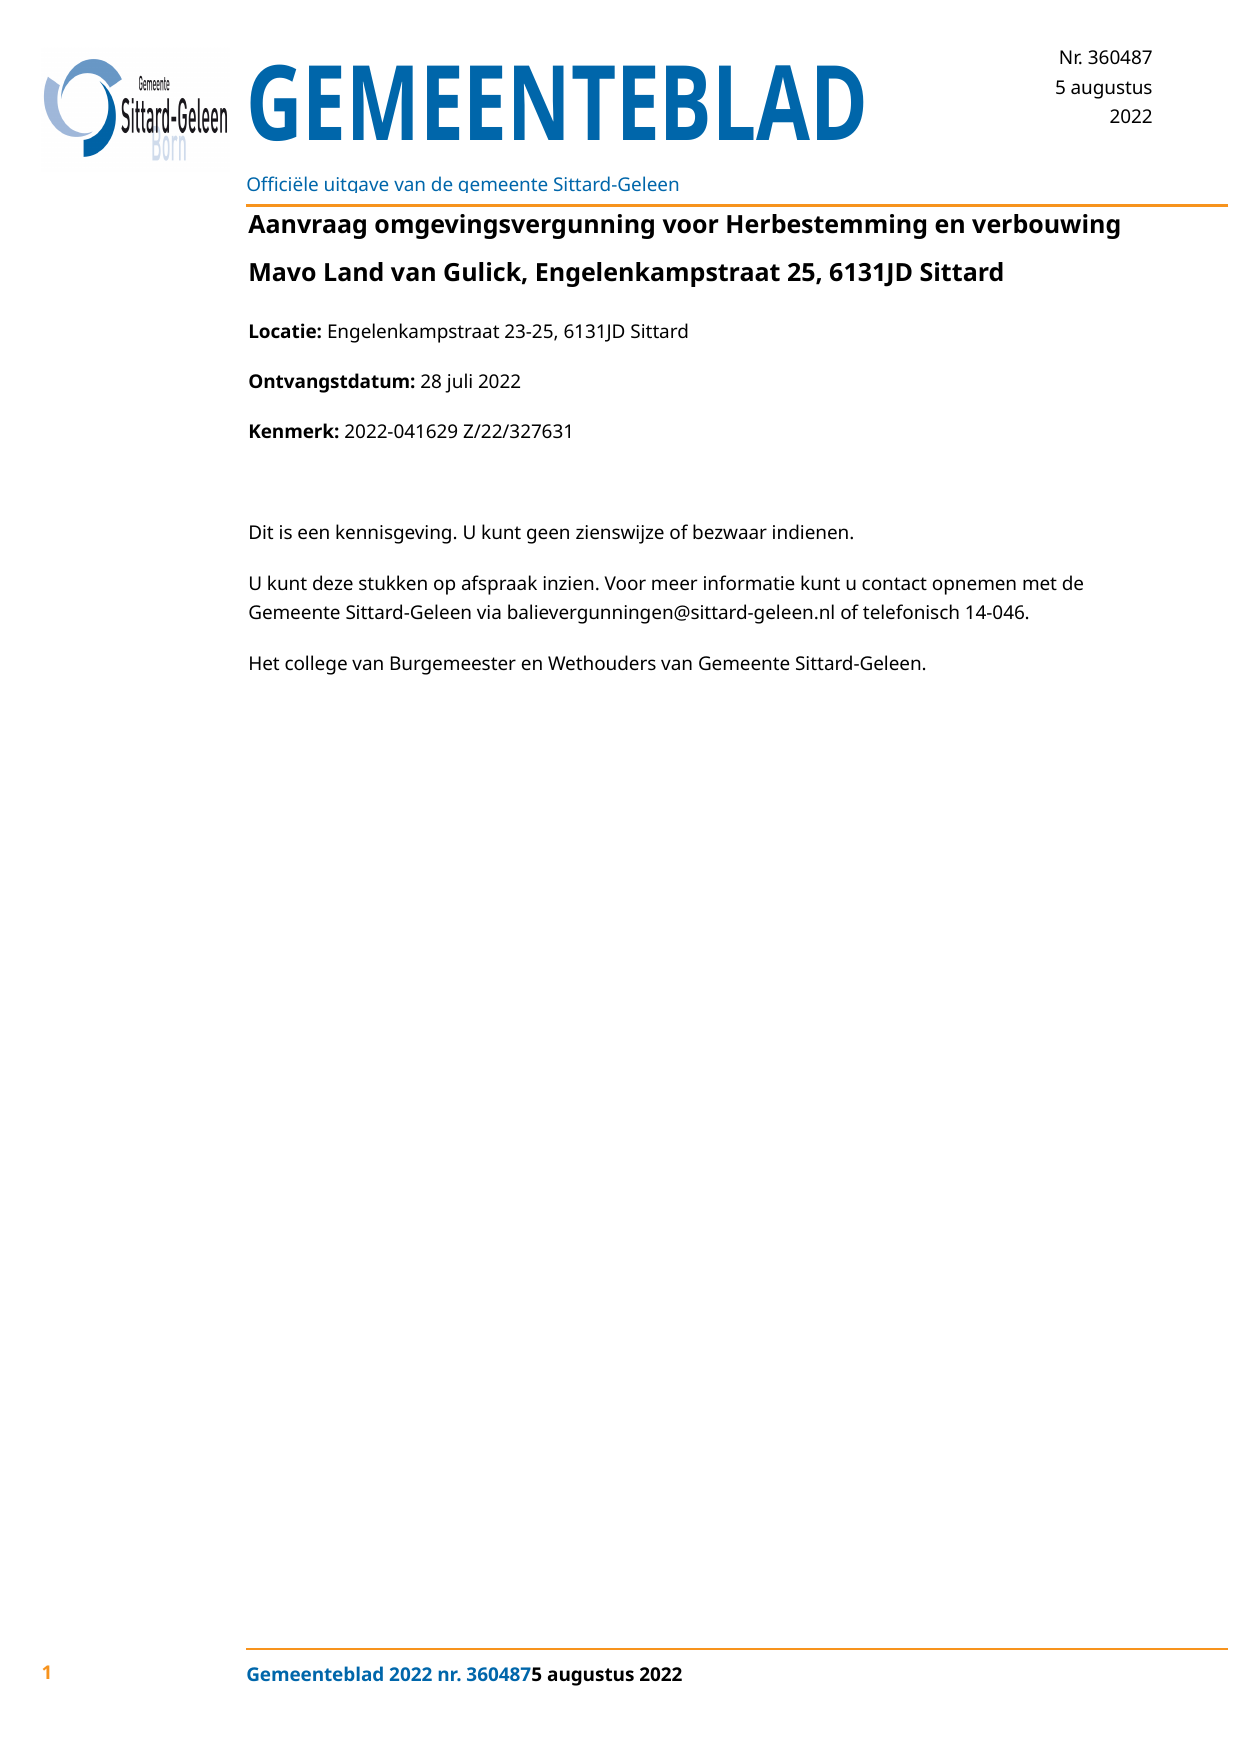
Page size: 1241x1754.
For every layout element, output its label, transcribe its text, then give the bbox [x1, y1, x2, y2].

text Aanvraag omgevingsvergunning voor Herbestemming en verbouwing Mavo Land van Gulick, Engelenkampstraat 25, 6131JD Sittard [248, 207, 1152, 288]
picture [41, 47, 231, 172]
text Kenmerk: 2022-041629 Z/22/327631 [248, 419, 1152, 444]
text U kunt deze stukken op afspraak inzien. Voor meer informatie kunt u contact opnemen met de Gemeente Sittard-Geleen via balievergunningen@sittard-geleen.nl of telefonisch 14-046. [248, 570, 1152, 625]
text Locatie: Engelenkampstraat 23-25, 6131JD Sittard [248, 318, 1152, 344]
text Dit is een kennisgeving. U kunt geen zienswijze of bezwaar indienen. [248, 519, 1152, 545]
text Ontvangstdatum: 28 juli 2022 [248, 368, 1152, 394]
text Het college van Burgemeester en Wethouders van Gemeente Sittard-Geleen. [248, 650, 1152, 676]
